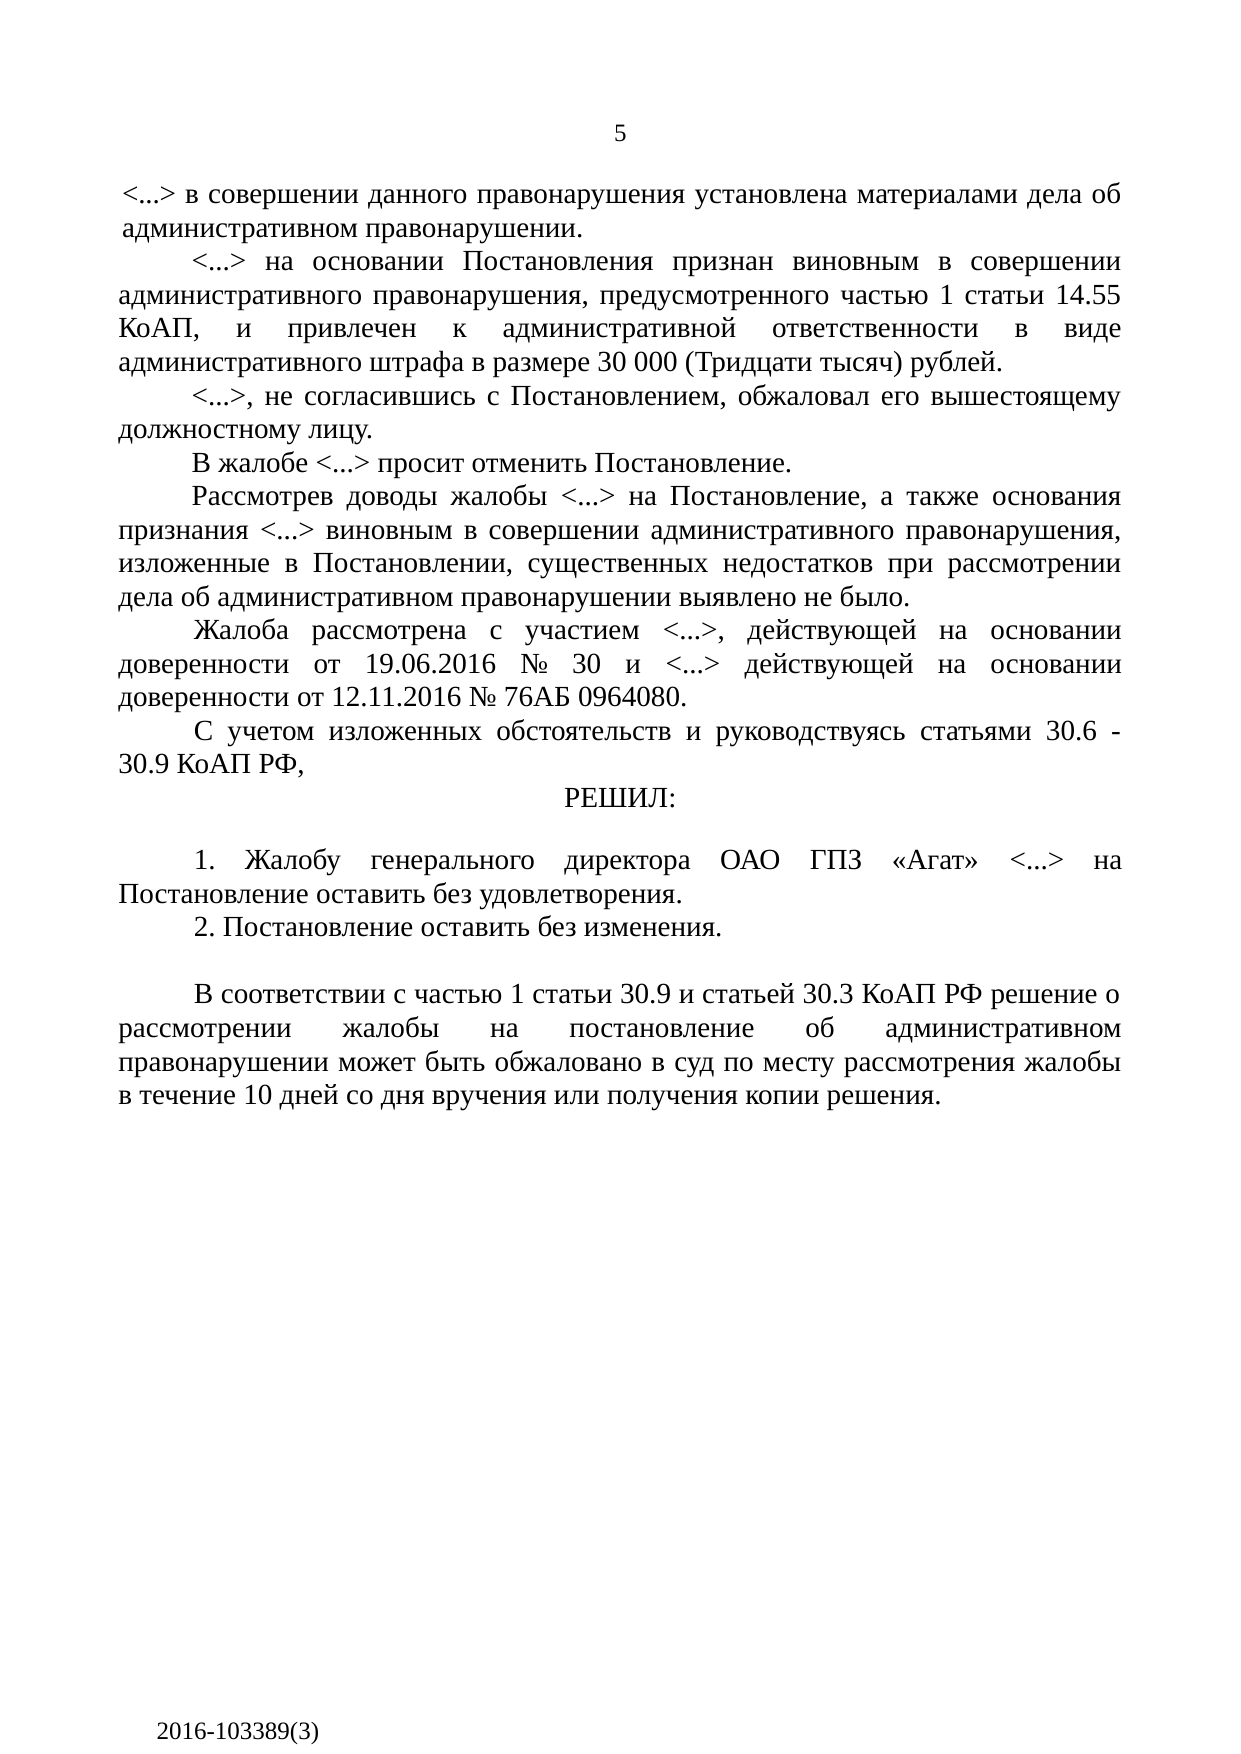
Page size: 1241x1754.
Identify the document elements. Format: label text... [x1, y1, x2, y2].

text В жалобе <...> просит отменить Постановление. [118, 445, 1122, 478]
text <...> на основании Постановления признан виновным в совершении административного правонарушения, предусмотренного частью 1 статьи 14.55 КоАП, и привлечен к административной ответственности в виде административного штрафа в размере 30 000 (Тридцати тысяч) рублей. [118, 243, 1122, 378]
text <...>, не согласившись с Постановлением, обжаловал его вышестоящему должностному лицу. [118, 378, 1122, 445]
text Рассмотрев доводы жалобы <...> на Постановление, а также основания признания <...> виновным в совершении административного правонарушения, изложенные в Постановлении, существенных недостатков при рассмотрении дела об административном правонарушении выявлено не было. [118, 478, 1122, 612]
text РЕШИЛ: [118, 780, 1122, 814]
text В соответствии с частью 1 статьи 30.9 и статьей 30.3 КоАП РФ решение о рассмотрении жалобы на постановление об административном правонарушении может быть обжаловано в суд по месту рассмотрения жалобы в течение 10 дней со дня вручения или получения копии решения. [118, 977, 1122, 1111]
text 1. Жалобу генерального директора ОАО ГПЗ «Агат» <...> на Постановление оставить без удовлетворения. [118, 842, 1122, 909]
text С учетом изложенных обстоятельств и руководствуясь статьями 30.6 - 30.9 КоАП РФ, [118, 713, 1122, 780]
text <...> в совершении данного правонарушения установлена материалами дела об административном правонарушении. [122, 176, 1122, 243]
text Жалоба рассмотрена с участием <...>, действующей на основании доверенности от 19.06.2016 № 30 и <...> действующей на основании доверенности от 12.11.2016 № 76АБ 0964080. [118, 612, 1122, 713]
text 2. Постановление оставить без изменения. [118, 909, 1122, 943]
